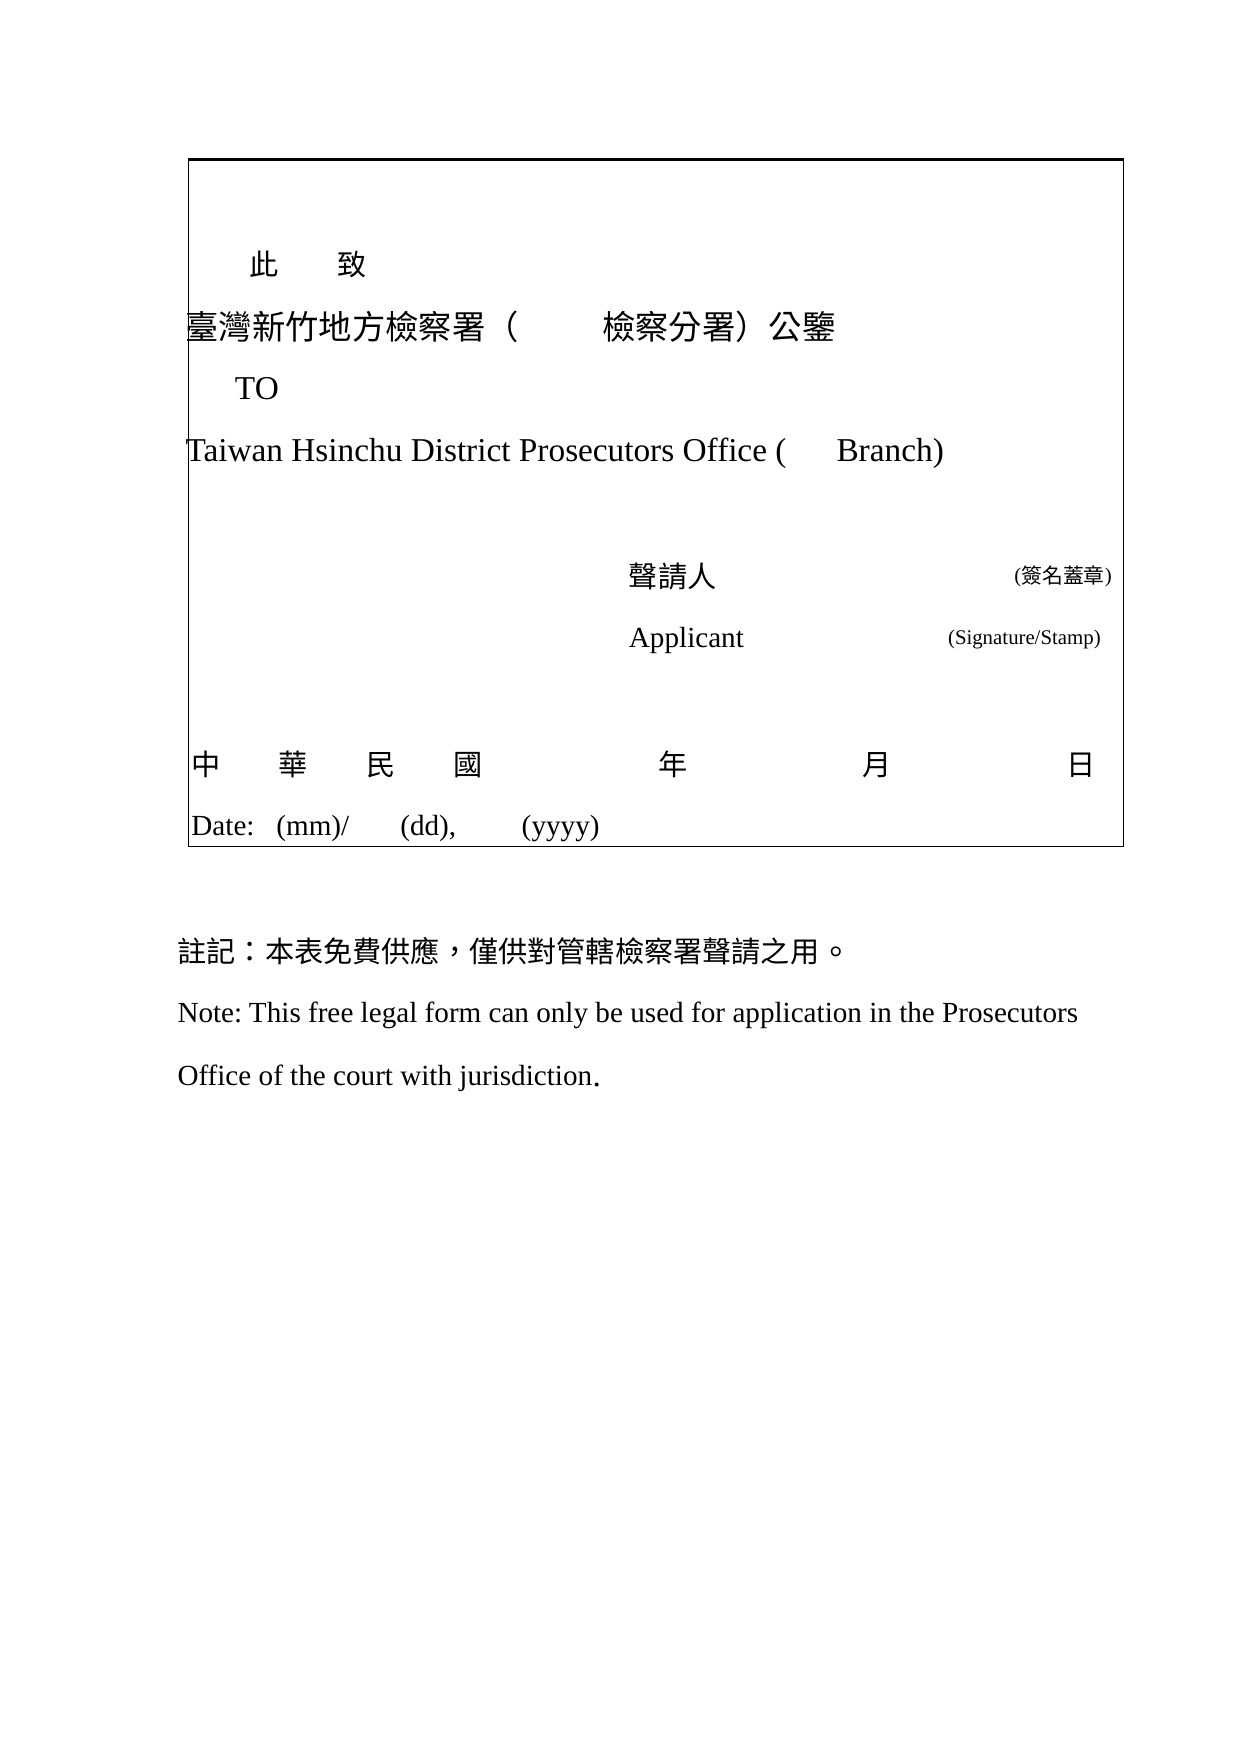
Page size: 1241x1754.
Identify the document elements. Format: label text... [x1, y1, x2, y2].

text Note: This free legal form can only be used for application in the Prosecutors Office of the court with jurisdiction. [177, 971, 1122, 1096]
table_cell 此 致 臺灣新竹地方檢察署（ 檢察分署）公鑒 TO Taiwan Hsinchu District Prosecutors Office ( Branch) 聲請人 (簽名蓋章) Applicant (Signature/Stamp) 中 華 民 國 年 月 日 Date: (mm)/ (dd), (yyyy) [189, 161, 1123, 846]
text 註記：本表免費供應，僅供對管轄檢察署聲請之用。 [177, 908, 1122, 971]
